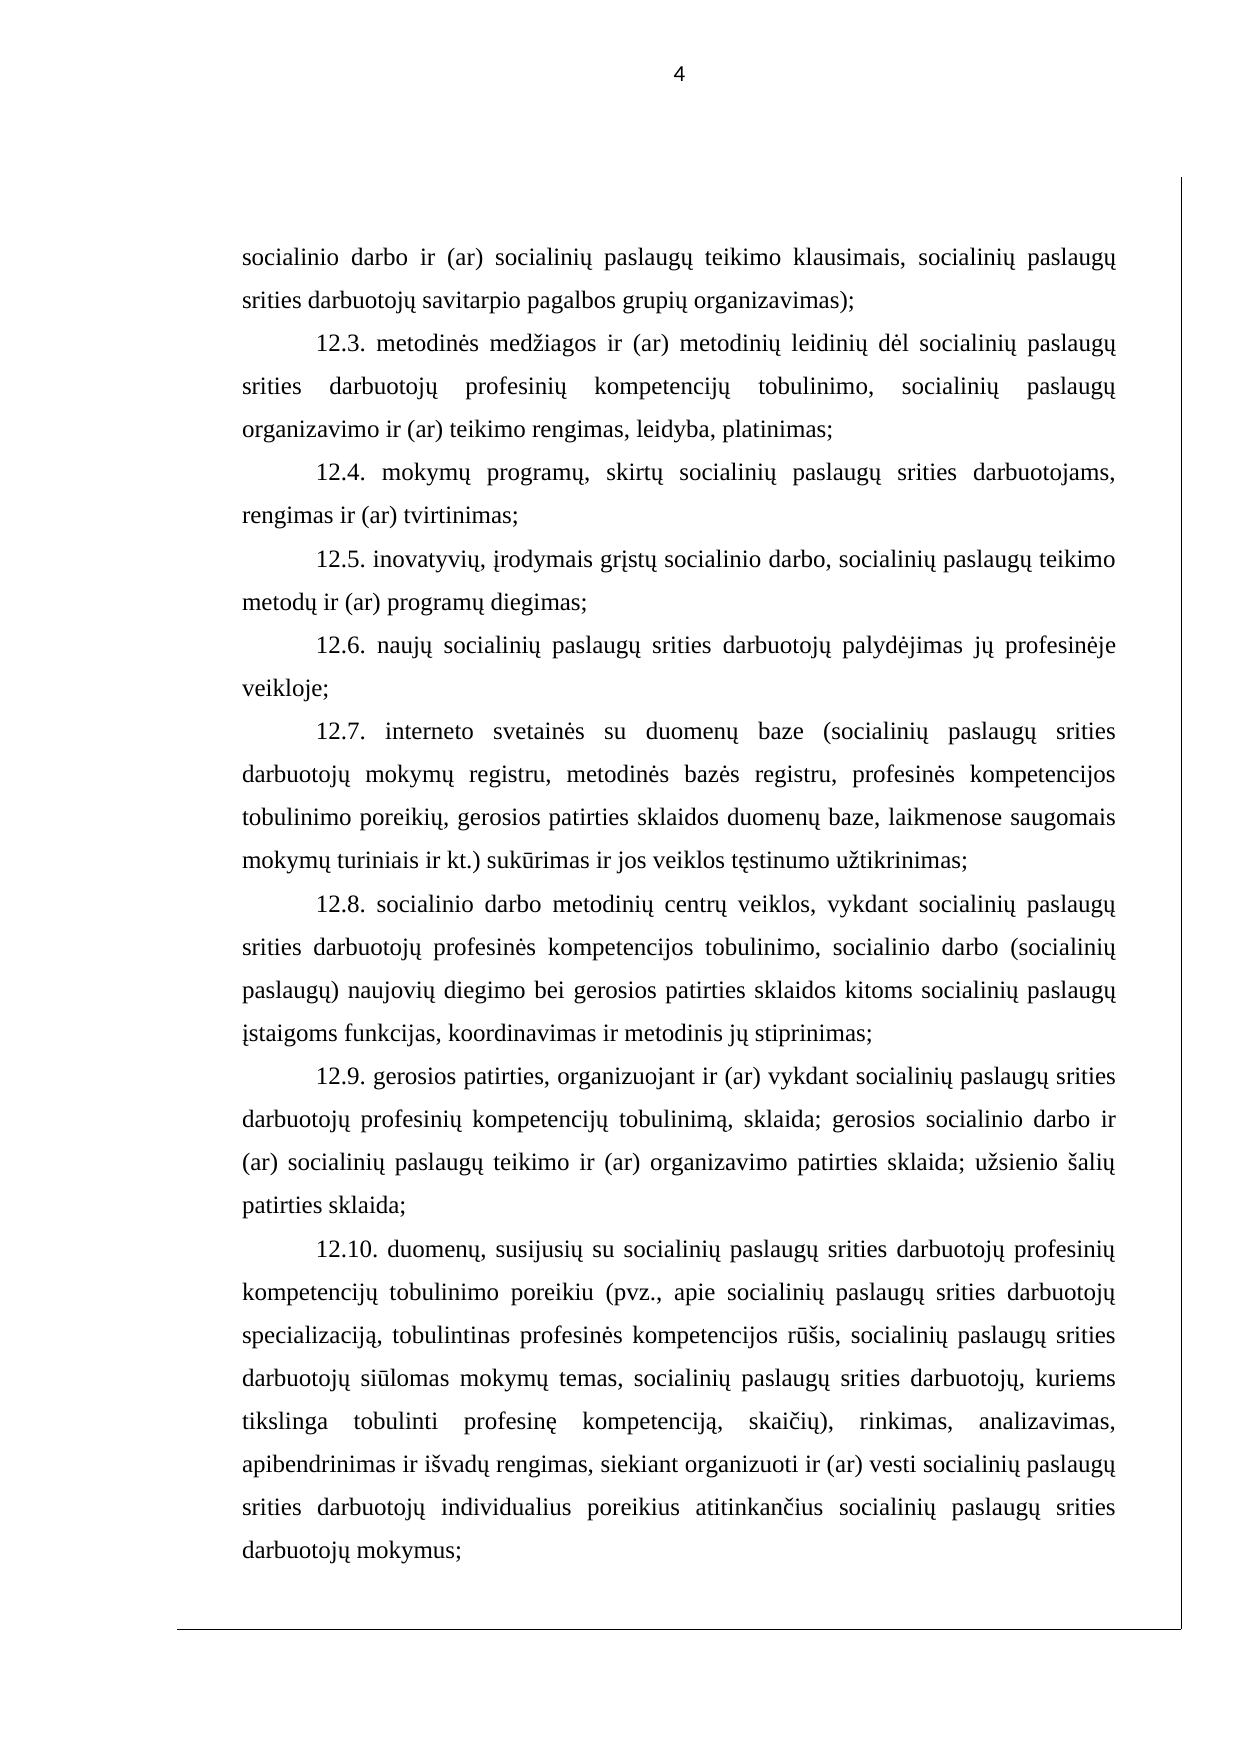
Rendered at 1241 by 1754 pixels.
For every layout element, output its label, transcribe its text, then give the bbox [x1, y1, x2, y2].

text 12.10. duomenų, susijusių su socialinių paslaugų srities darbuotojų profesinių kompetencijų tobulinimo poreikiu (pvz., apie socialinių paslaugų srities darbuotojų specializaciją, tobulintinas profesinės kompetencijos rūšis, socialinių paslaugų srities darbuotojų siūlomas mokymų temas, socialinių paslaugų srities darbuotojų, kuriems tikslinga tobulinti profesinę kompetenciją, skaičių), rinkimas, analizavimas, apibendrinimas ir išvadų rengimas, siekiant organizuoti ir (ar) vesti socialinių paslaugų srities darbuotojų individualius poreikius atitinkančius socialinių paslaugų srities darbuotojų mokymus; [177, 1169, 1181, 1629]
text 12.8. socialinio darbo metodinių centrų veiklos, vykdant socialinių paslaugų srities darbuotojų profesinės kompetencijos tobulinimo, socialinio darbo (socialinių paslaugų) naujovių diegimo bei gerosios patirties sklaidos kitoms socialinių paslaugų įstaigoms funkcijas, koordinavimas ir metodinis jų stiprinimas; [177, 824, 1181, 997]
text 12.4. mokymų programų, skirtų socialinių paslaugų srities darbuotojams, rengimas ir (ar) tvirtinimas; [177, 393, 1181, 479]
text 12.3. metodinės medžiagos ir (ar) metodinių leidinių dėl socialinių paslaugų srities darbuotojų profesinių kompetencijų tobulinimo, socialinių paslaugų organizavimo ir (ar) teikimo rengimas, leidyba, platinimas; [177, 263, 1181, 393]
text 12.2. metodinės pagalbos teikimas socialinių paslaugų įstaigoms, socialinių paslaugų srities darbuotojams, Socialinių paslaugų srities darbuotojų etikos komisijai, socialinio darbo metodiniams centrams dėl socialinių paslaugų srities darbuotojų profesinių kompetencijų tobulinimo (individualus ir (ar) grupinis konsultavimas socialinio darbo ir (ar) socialinių paslaugų teikimo klausimais, socialinių paslaugų srities darbuotojų savitarpio pagalbos grupių organizavimas); [177, 177, 1181, 263]
text 12.7. interneto svetainės su duomenų baze (socialinių paslaugų srities darbuotojų mokymų registru, metodinės bazės registru, profesinės kompetencijos tobulinimo poreikių, gerosios patirties sklaidos duomenų baze, laikmenose saugomais mokymų turiniais ir kt.) sukūrimas ir jos veiklos tęstinumo užtikrinimas; [177, 652, 1181, 824]
text 12.6. naujų socialinių paslaugų srities darbuotojų palydėjimas jų profesinėje veikloje; [177, 565, 1181, 652]
text 12.9. gerosios patirties, organizuojant ir (ar) vykdant socialinių paslaugų srities darbuotojų profesinių kompetencijų tobulinimą, sklaida; gerosios socialinio darbo ir (ar) socialinių paslaugų teikimo ir (ar) organizavimo patirties sklaida; užsienio šalių patirties sklaida; [177, 997, 1181, 1169]
text 12.5. inovatyvių, įrodymais grįstų socialinio darbo, socialinių paslaugų teikimo metodų ir (ar) programų diegimas; [177, 479, 1181, 565]
